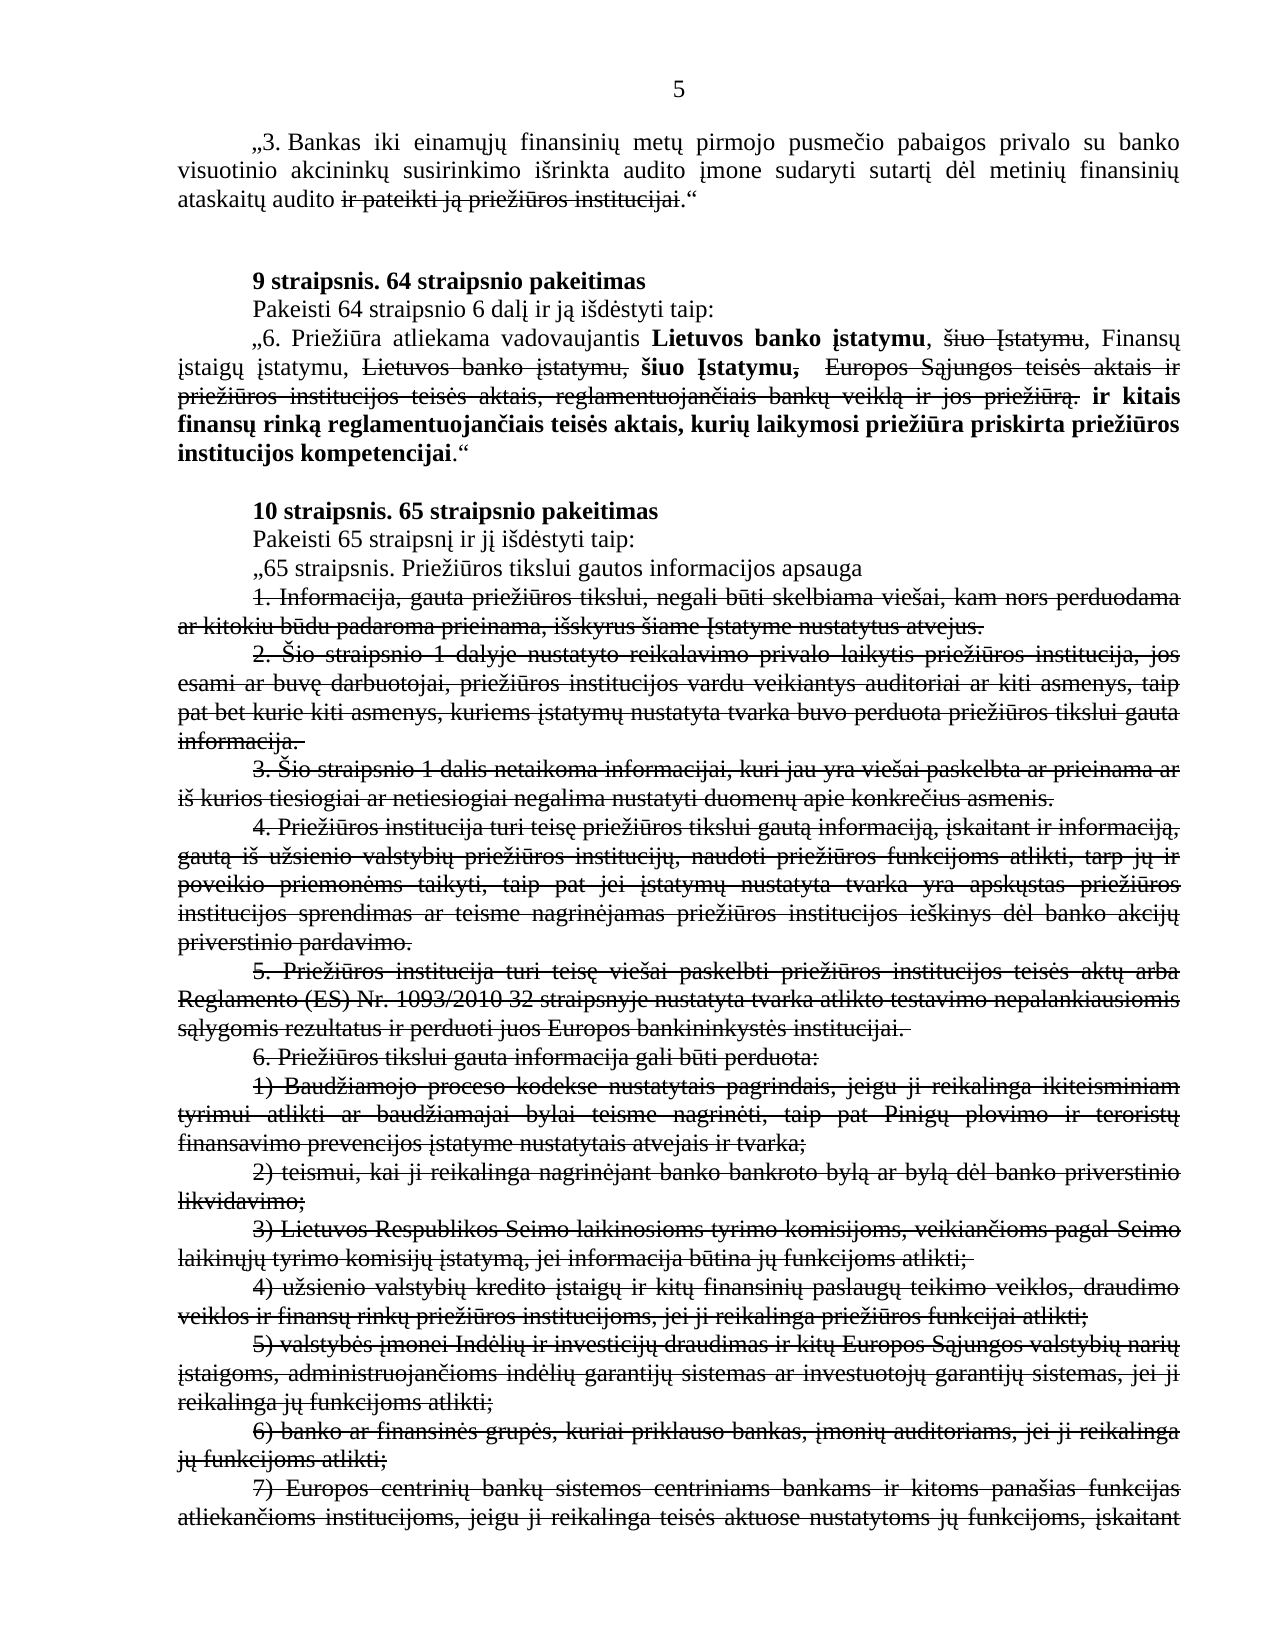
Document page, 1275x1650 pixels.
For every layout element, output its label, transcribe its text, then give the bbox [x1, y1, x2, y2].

text 4) užsienio valstybių kredito įstaigų ir kitų finansinių paslaugų teikimo veiklos, draudimo veiklos ir finansų rinkų priežiūros institucijoms, jei ji reikalinga priežiūros funkcijai atlikti; [177, 1272, 1181, 1329]
text „65 straipsnis. Priežiūros tikslui gautos informacijos apsauga [177, 553, 1181, 582]
text 5) valstybės įmonei Indėlių ir investicijų draudimas ir kitų Europos Sąjungos valstybių narių įstaigoms, administruojančioms indėlių garantijų sistemas ar investuotojų garantijų sistemas, jei ji reikalinga jų funkcijoms atlikti; [177, 1329, 1181, 1416]
text 2) teismui, kai ji reikalinga nagrinėjant banko bankroto bylą ar bylą dėl banko priverstinio likvidavimo; [177, 1157, 1181, 1214]
text „3. Bankas iki einamųjų finansinių metų pirmojo pusmečio pabaigos privalo su banko visuotinio akcininkų susirinkimo išrinkta audito įmone sudaryti sutartį dėl metinių finansinių ataskaitų audito ir pateikti ją priežiūros institucijai.“ [177, 127, 1181, 213]
text 7) Europos centrinių bankų sistemos centriniams bankams ir kitoms panašias funkcijas atliekančioms institucijoms, jeigu ji reikalinga teisės aktuose nustatytoms jų funkcijoms, įskaitant pinigų politikos vykdymą ir likvidumo užtikrinimą, mokėjimo, tarpuskaitos (kliringo) ir atsiskaitymo sistemų priežiūrą ir finansinės sistemos stabilumo užtikrinimą, atlikti; [177, 1519, 1181, 1531]
text 10 straipsnis. 65 straipsnio pakeitimas [177, 496, 1181, 524]
text 1) Baudžiamojo proceso kodekse nustatytais pagrindais, jeigu ji reikalinga ikiteisminiam tyrimui atlikti ar baudžiamajai bylai teisme nagrinėti, taip pat Pinigų plovimo ir teroristų finansavimo prevencijos įstatyme nustatytais atvejais ir tvarka; [177, 1071, 1181, 1157]
text 3) Lietuvos Respublikos Seimo laikinosioms tyrimo komisijoms, veikiančioms pagal Seimo laikinųjų tyrimo komisijų įstatymą, jei informacija būtina jų funkcijoms atlikti; [177, 1214, 1181, 1272]
text 5. Priežiūros institucija turi teisę viešai paskelbti priežiūros institucijos teisės aktų arba Reglamento (ES) Nr. 1093/2010 32 straipsnyje nustatyta tvarka atlikto testavimo nepalankiausiomis sąlygomis rezultatus ir perduoti juos Europos bankininkystės institucijai. [177, 956, 1181, 1042]
text 2. Šio straipsnio 1 dalyje nustatyto reikalavimo privalo laikytis priežiūros institucija, jos esami ar buvę darbuotojai, priežiūros institucijos vardu veikiantys auditoriai ar kiti asmenys, taip pat bet kurie kiti asmenys, kuriems įstatymų nustatyta tvarka buvo perduota priežiūros tikslui gauta informacija. [177, 639, 1181, 754]
text Pakeisti 64 straipsnio 6 dalį ir ją išdėstyti taip: [177, 294, 1181, 323]
text 4. Priežiūros institucija turi teisę priežiūros tikslui gautą informaciją, įskaitant ir informaciją, gautą iš užsienio valstybių priežiūros institucijų, naudoti priežiūros funkcijoms atlikti, tarp jų ir poveikio priemonėms taikyti, taip pat jei įstatymų nustatyta tvarka yra apskųstas priežiūros institucijos sprendimas ar teisme nagrinėjamas priežiūros institucijos ieškinys dėl banko akcijų priverstinio pardavimo. [177, 812, 1181, 885]
text 7) Europos centrinių bankų sistemos centriniams bankams ir kitoms panašias funkcijas atliekančioms institucijoms, jeigu ji reikalinga teisės aktuose nustatytoms jų funkcijoms, įskaitant pinigų politikos vykdymą ir likvidumo užtikrinimą, mokėjimo, tarpuskaitos (kliringo) ir atsiskaitymo sistemų priežiūrą ir finansinės sistemos stabilumo užtikrinimą, atlikti; [177, 1473, 1181, 1518]
text Pakeisti 65 straipsnį ir jį išdėstyti taip: [177, 524, 1181, 553]
text 9 straipsnis. 64 straipsnio pakeitimas [177, 266, 1181, 294]
text 1. Informacija, gauta priežiūros tikslui, negali būti skelbiama viešai, kam nors perduodama ar kitokiu būdu padaroma prieinama, išskyrus šiame Įstatyme nustatytus atvejus. [177, 582, 1181, 639]
text 4. Priežiūros institucija turi teisę priežiūros tikslui gautą informaciją, įskaitant ir informaciją, gautą iš užsienio valstybių priežiūros institucijų, naudoti priežiūros funkcijoms atlikti, tarp jų ir poveikio priemonėms taikyti, taip pat jei įstatymų nustatyta tvarka yra apskųstas priežiūros institucijos sprendimas ar teisme nagrinėjamas priežiūros institucijos ieškinys dėl banko akcijų priverstinio pardavimo. [177, 886, 1181, 956]
text 6) banko ar finansinės grupės, kuriai priklauso bankas, įmonių auditoriams, jei ji reikalinga jų funkcijoms atlikti; [177, 1416, 1181, 1473]
text 3. Šio straipsnio 1 dalis netaikoma informacijai, kuri jau yra viešai paskelbta ar prieinama ar iš kurios tiesiogiai ar netiesiogiai negalima nustatyti duomenų apie konkrečius asmenis. [177, 754, 1181, 812]
text 6. Priežiūros tikslui gauta informacija gali būti perduota: [177, 1042, 1181, 1071]
text „6. Priežiūra atliekama vadovaujantis Lietuvos banko įstatymu, šiuo Įstatymu, Finansų įstaigų įstatymu, Lietuvos banko įstatymu, šiuo Įstatymu, Europos Sąjungos teisės aktais ir priežiūros institucijos teisės aktais, reglamentuojančiais bankų veiklą ir jos priežiūrą. ir kitais finansų rinką reglamentuojančiais teisės aktais, kurių laikymosi priežiūra priskirta priežiūros institucijos kompetencijai.“ [177, 323, 1181, 467]
